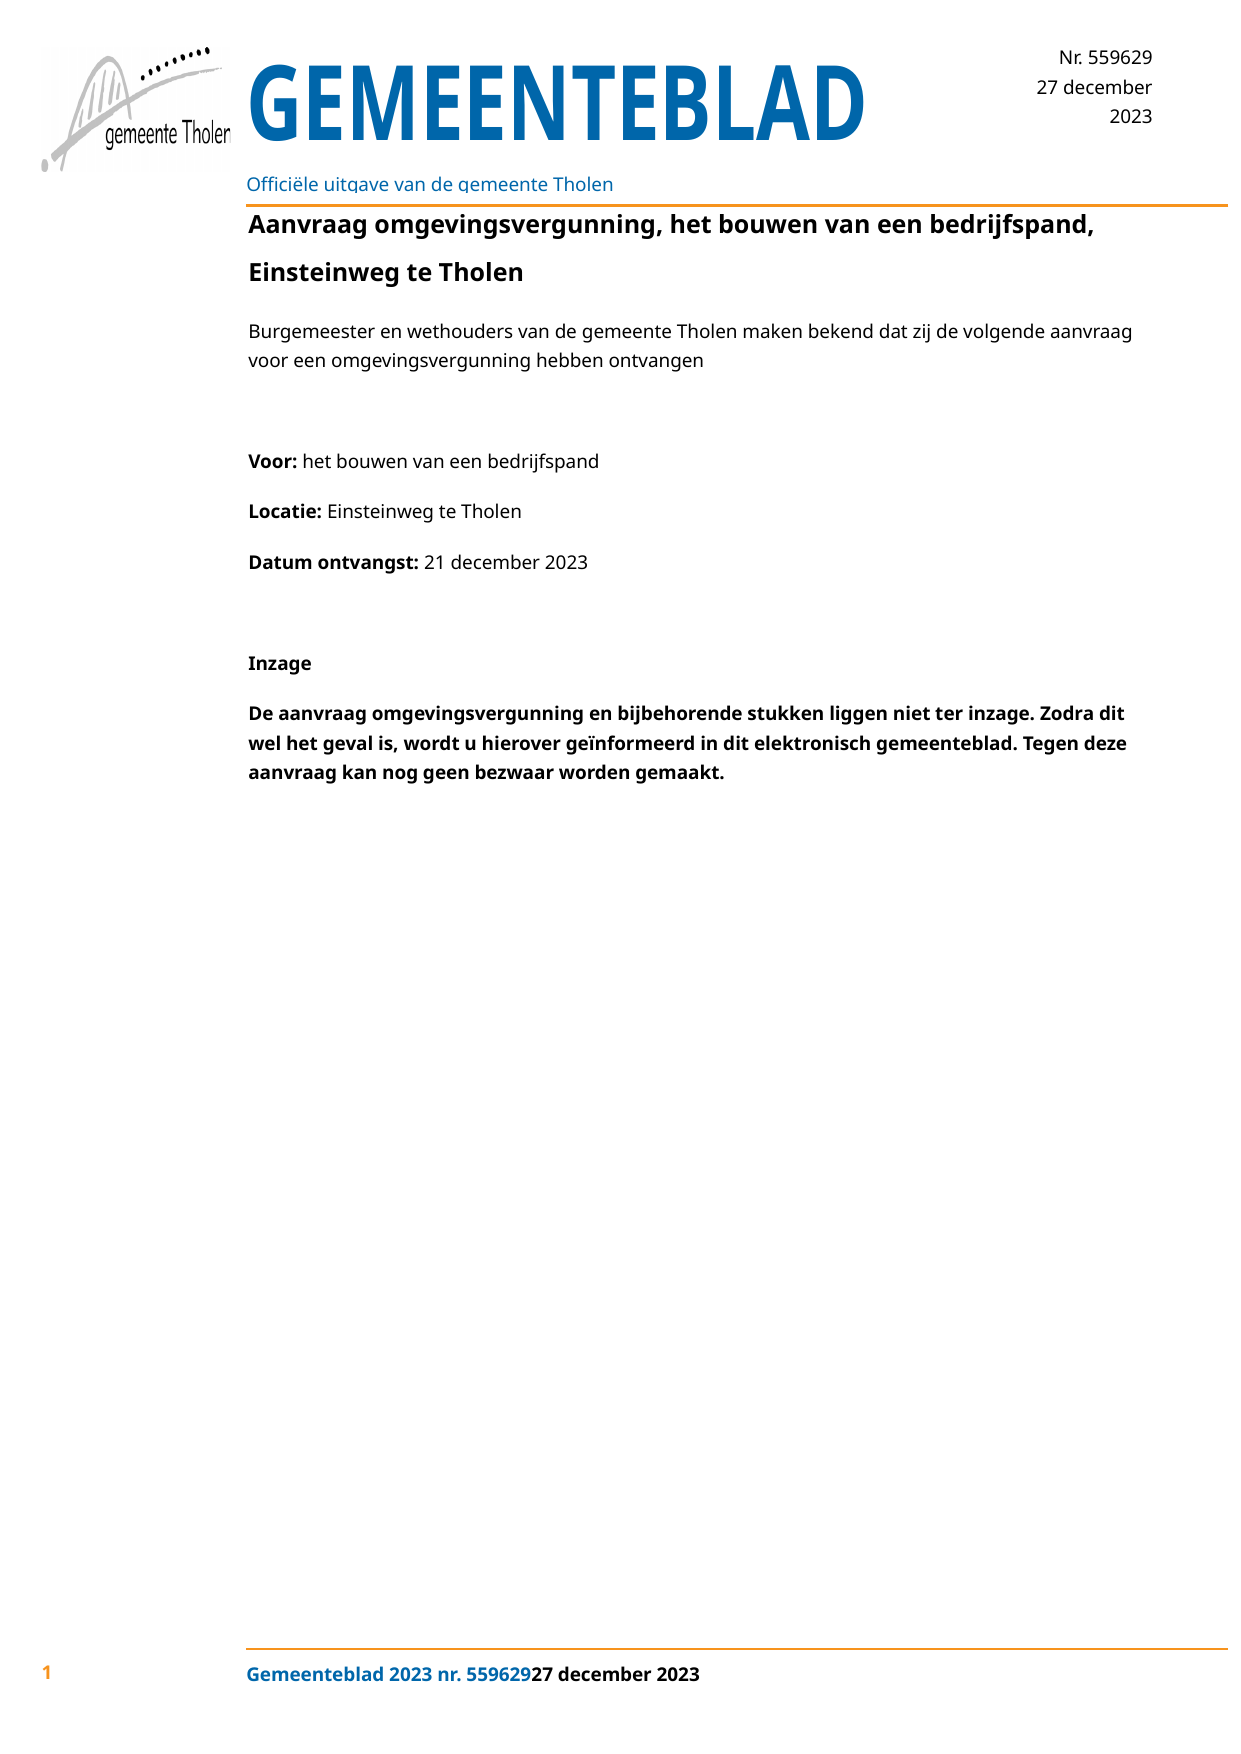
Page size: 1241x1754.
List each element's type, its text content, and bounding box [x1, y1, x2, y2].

text De aanvraag omgevingsvergunning en bijbehorende stukken liggen niet ter inzage. Zodra dit wel het geval is, wordt u hierover geïnformeerd in dit elektronisch gemeenteblad. Tegen deze aanvraag kan nog geen bezwaar worden gemaakt. [248, 700, 1152, 785]
text Inzage [248, 650, 1152, 676]
text Burgemeester en wethouders van de gemeente Tholen maken bekend dat zij de volgende aanvraag voor een omgevingsvergunning hebben ontvangen [248, 318, 1152, 373]
text Voor: het bouwen van een bedrijfspand [248, 448, 1152, 474]
picture [41, 47, 231, 172]
text Aanvraag omgevingsvergunning, het bouwen van een bedrijfspand, Einsteinweg te Tholen [248, 207, 1152, 288]
text Datum ontvangst: 21 december 2023 [248, 549, 1152, 575]
text Locatie: Einsteinweg te Tholen [248, 499, 1152, 524]
